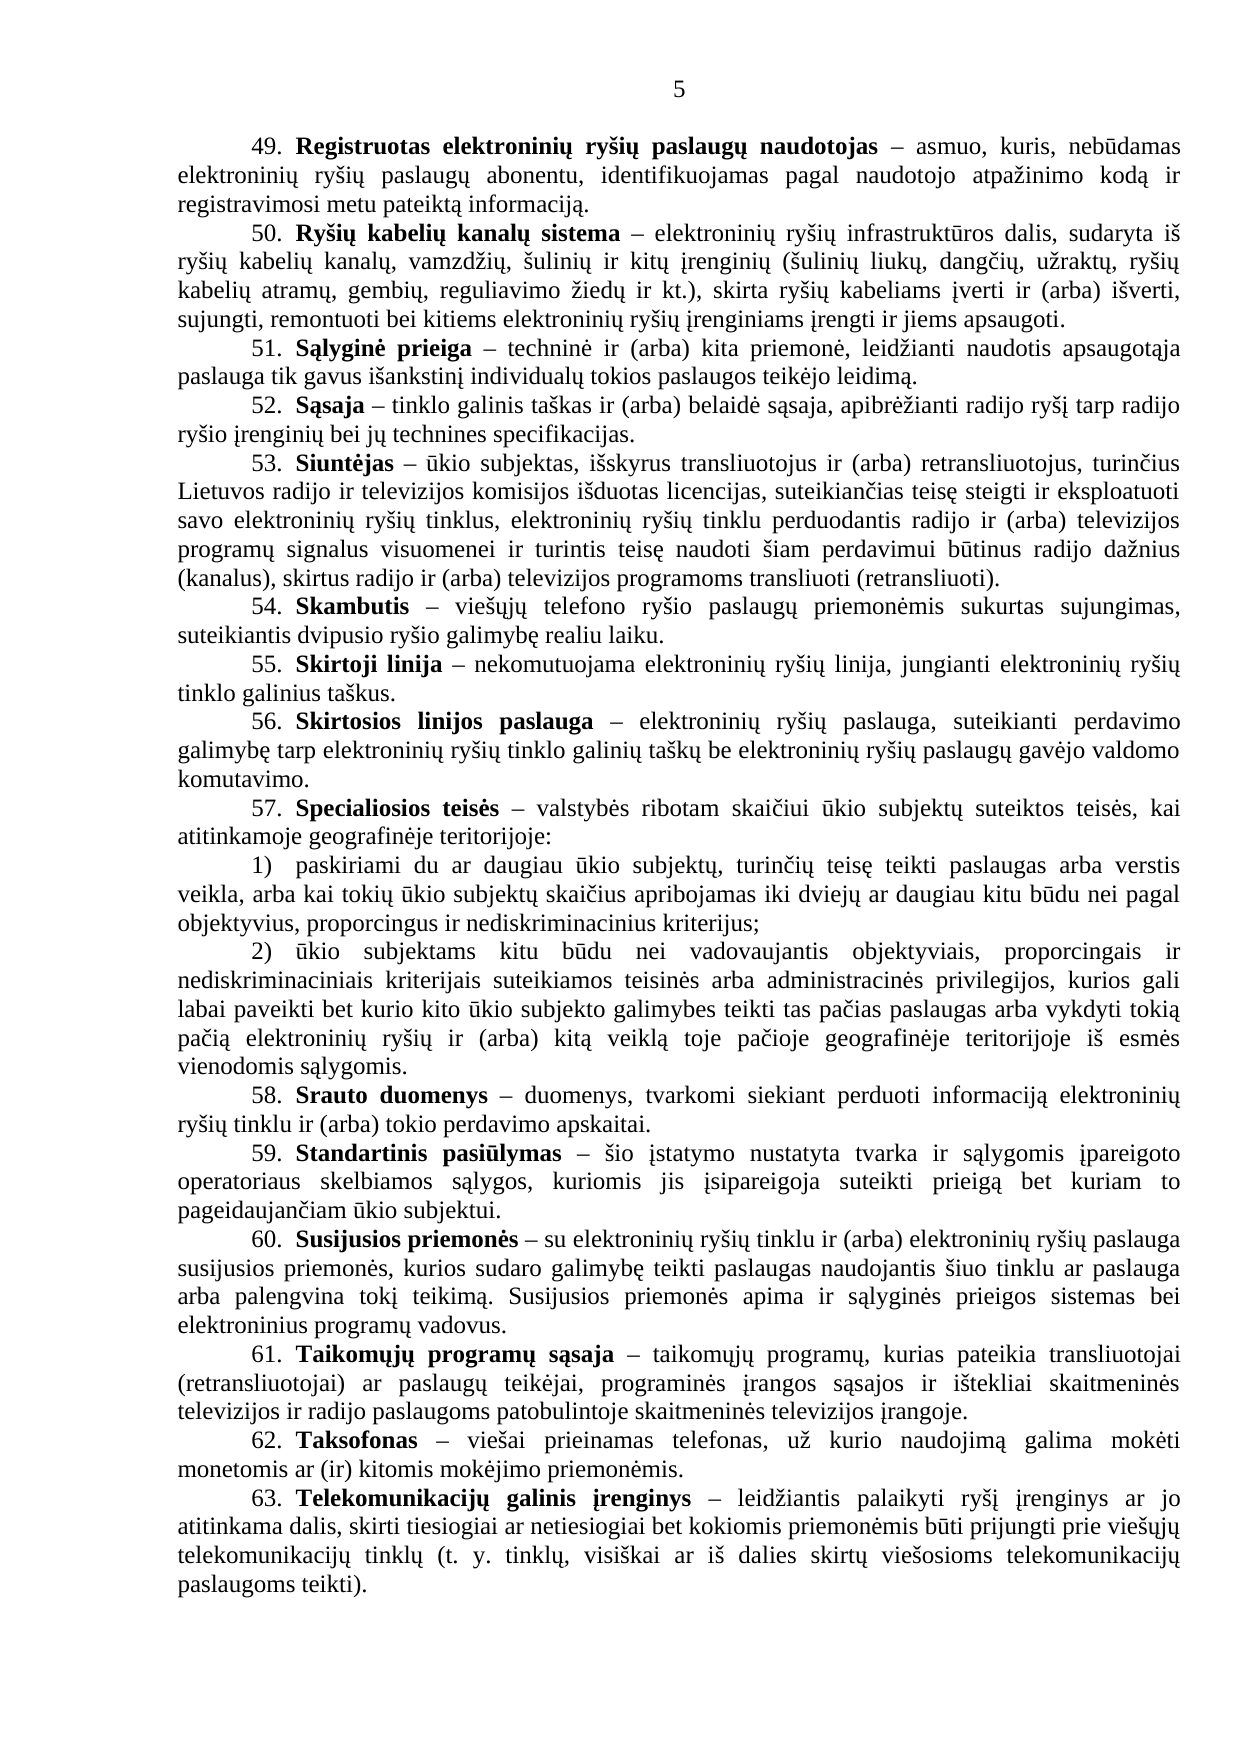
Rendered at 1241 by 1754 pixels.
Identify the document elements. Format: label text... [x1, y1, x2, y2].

text 53. Siuntėjas – ūkio subjektas, išskyrus transliuotojus ir (arba) retransliuotojus, turinčius Lietuvos radijo ir televizijos komisijos išduotas licencijas, suteikiančias teisę steigti ir eksploatuoti savo elektroninių ryšių tinklus, elektroninių ryšių tinklu perduodantis radijo ir (arba) televizijos programų signalus visuomenei ir turintis teisę naudoti šiam perdavimui būtinus radijo dažnius (kanalus), skirtus radijo ir (arba) televizijos programoms transliuoti (retransliuoti). [177, 448, 1181, 591]
text 51. Sąlyginė prieiga – techninė ir (arba) kita priemonė, leidžianti naudotis apsaugotąja paslauga tik gavus išankstinį individualų tokios paslaugos teikėjo leidimą. [177, 333, 1181, 390]
text 49. Registruotas elektroninių ryšių paslaugų naudotojas – asmuo, kuris, nebūdamas elektroninių ryšių paslaugų abonentu, identifikuojamas pagal naudotojo atpažinimo kodą ir registravimosi metu pateiktą informaciją. [177, 131, 1181, 218]
text 52. Sąsaja – tinklo galinis taškas ir (arba) belaidė sąsaja, apibrėžianti radijo ryšį tarp radijo ryšio įrenginių bei jų technines specifikacijas. [177, 390, 1181, 448]
text 1) paskiriami du ar daugiau ūkio subjektų, turinčių teisę teikti paslaugas arba verstis veikla, arba kai tokių ūkio subjektų skaičius apribojamas iki dviejų ar daugiau kitu būdu nei pagal objektyvius, proporcingus ir nediskriminacinius kriterijus; [177, 850, 1181, 936]
text 59. Standartinis pasiūlymas – šio įstatymo nustatyta tvarka ir sąlygomis įpareigoto operatoriaus skelbiamos sąlygos, kuriomis jis įsipareigoja suteikti prieigą bet kuriam to pageidaujančiam ūkio subjektui. [177, 1138, 1181, 1224]
text 55. Skirtoji linija – nekomutuojama elektroninių ryšių linija, jungianti elektroninių ryšių tinklo galinius taškus. [177, 649, 1181, 706]
text 50. Ryšių kabelių kanalų sistema – elektroninių ryšių infrastruktūros dalis, sudaryta iš ryšių kabelių kanalų, vamzdžių, šulinių ir kitų įrenginių (šulinių liukų, dangčių, užraktų, ryšių kabelių atramų, gembių, reguliavimo žiedų ir kt.), skirta ryšių kabeliams įverti ir (arba) išverti, sujungti, remontuoti bei kitiems elektroninių ryšių įrenginiams įrengti ir jiems apsaugoti. [177, 218, 1181, 333]
text 57. Specialiosios teisės – valstybės ribotam skaičiui ūkio subjektų suteiktos teisės, kai atitinkamoje geografinėje teritorijoje: [177, 793, 1181, 850]
text 61. Taikomųjų programų sąsaja – taikomųjų programų, kurias pateikia transliuotojai (retransliuotojai) ar paslaugų teikėjai, programinės įrangos sąsajos ir ištekliai skaitmeninės televizijos ir radijo paslaugoms patobulintoje skaitmeninės televizijos įrangoje. [177, 1339, 1181, 1425]
text 2) ūkio subjektams kitu būdu nei vadovaujantis objektyviais, proporcingais ir nediskriminaciniais kriterijais suteikiamos teisinės arba administracinės privilegijos, kurios gali labai paveikti bet kurio kito ūkio subjekto galimybes teikti tas pačias paslaugas arba vykdyti tokią pačią elektroninių ryšių ir (arba) kitą veiklą toje pačioje geografinėje teritorijoje iš esmės vienodomis sąlygomis. [177, 936, 1181, 1080]
text 63. Telekomunikacijų galinis įrenginys – leidžiantis palaikyti ryšį įrenginys ar jo atitinkama dalis, skirti tiesiogiai ar netiesiogiai bet kokiomis priemonėmis būti prijungti prie viešųjų telekomunikacijų tinklų (t. y. tinklų, visiškai ar iš dalies skirtų viešosioms telekomunikacijų paslaugoms teikti). [177, 1483, 1181, 1598]
text 56. Skirtosios linijos paslauga – elektroninių ryšių paslauga, suteikianti perdavimo galimybę tarp elektroninių ryšių tinklo galinių taškų be elektroninių ryšių paslaugų gavėjo valdomo komutavimo. [177, 706, 1181, 793]
text 58. Srauto duomenys – duomenys, tvarkomi siekiant perduoti informaciją elektroninių ryšių tinklu ir (arba) tokio perdavimo apskaitai. [177, 1080, 1181, 1138]
text 54. Skambutis – viešųjų telefono ryšio paslaugų priemonėmis sukurtas sujungimas, suteikiantis dvipusio ryšio galimybę realiu laiku. [177, 591, 1181, 649]
text 60. Susijusios priemonės – su elektroninių ryšių tinklu ir (arba) elektroninių ryšių paslauga susijusios priemonės, kurios sudaro galimybę teikti paslaugas naudojantis šiuo tinklu ar paslauga arba palengvina tokį teikimą. Susijusios priemonės apima ir sąlyginės prieigos sistemas bei elektroninius programų vadovus. [177, 1224, 1181, 1339]
text 62. Taksofonas – viešai prieinamas telefonas, už kurio naudojimą galima mokėti monetomis ar (ir) kitomis mokėjimo priemonėmis. [177, 1425, 1181, 1483]
